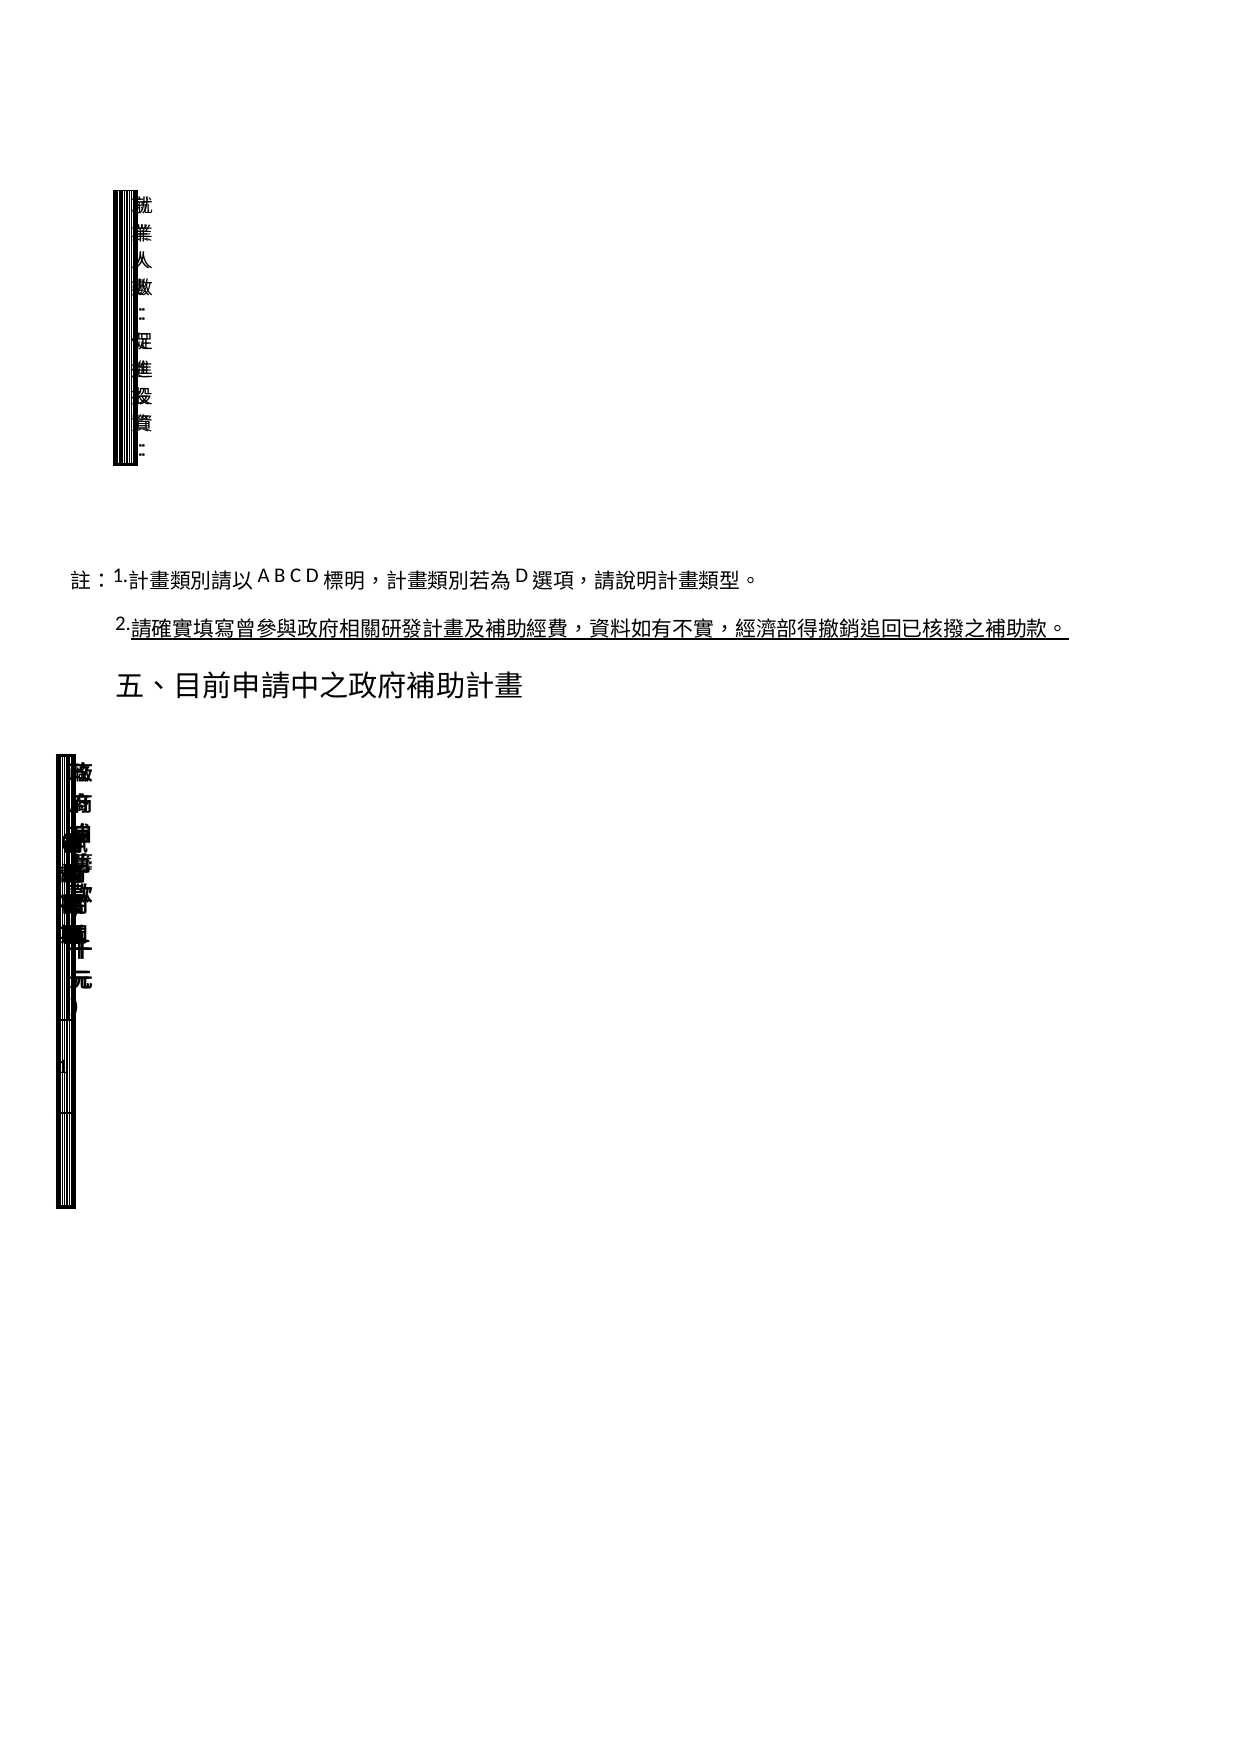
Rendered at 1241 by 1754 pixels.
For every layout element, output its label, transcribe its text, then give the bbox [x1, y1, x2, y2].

text 2.請確實填寫曾參與政府相關研發計畫及補助經費，資料如有不實，經濟部得撤銷追回已核撥之補助款。 [106, 562, 1153, 610]
text 註：1.計畫類別請以A B C D 標明，計畫類別若為D選項，請說明計畫類型。 [71, 514, 1125, 562]
text 五、目前申請中之政府補助計畫 [115, 658, 1125, 706]
